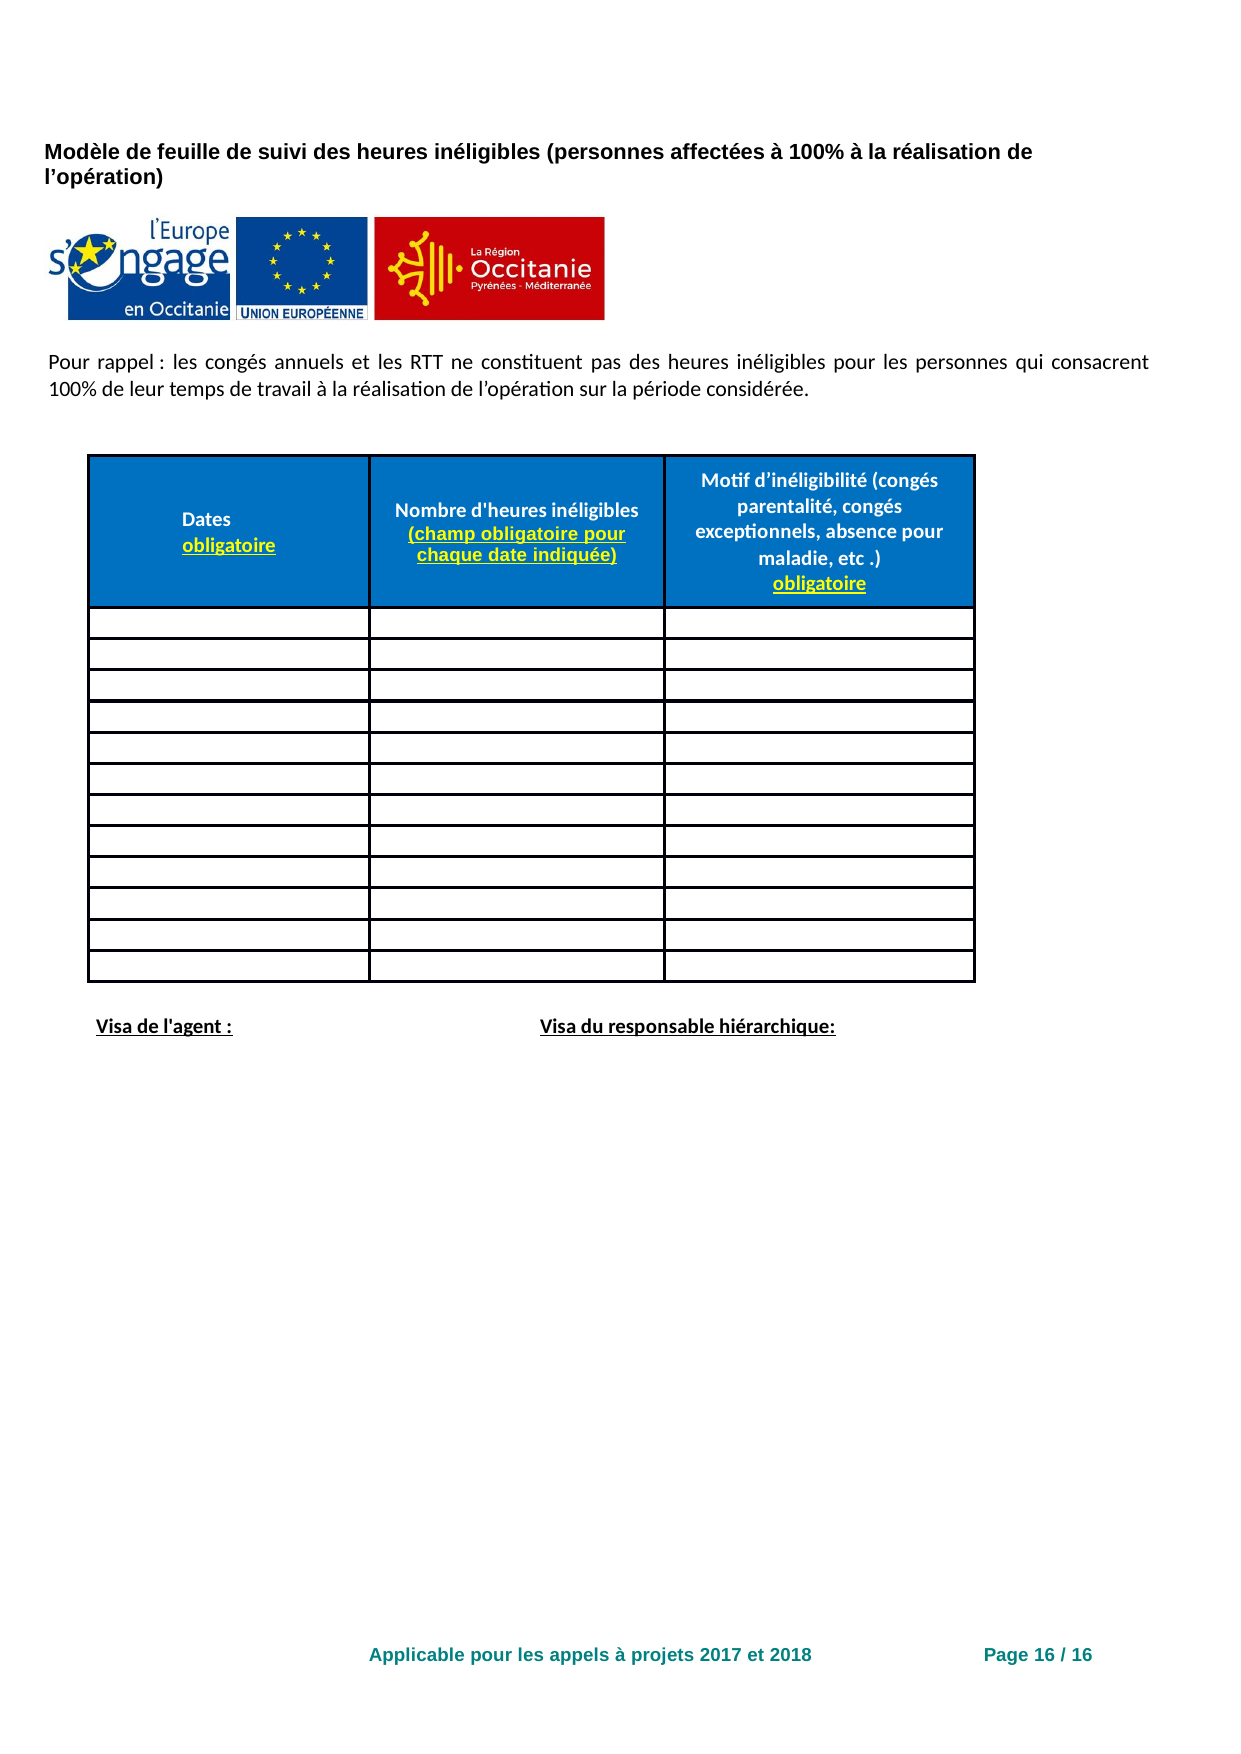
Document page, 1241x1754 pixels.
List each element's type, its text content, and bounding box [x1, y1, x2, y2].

table_cell [371, 827, 663, 855]
table_cell [666, 858, 973, 886]
table_cell [371, 796, 663, 824]
table_cell [90, 703, 368, 731]
table_cell [666, 734, 973, 762]
table_cell [90, 671, 368, 699]
table_cell [371, 952, 663, 980]
table_header Visa de l'agent : [89, 1008, 311, 1039]
text Pour rappel : les congés annuels et les RTT ne constituent pas des heures inéligibles pour les personnes qui consacrent 100% de leur temps de travail à la réalisation de l’opération sur la période considérée. [48, 348, 1152, 402]
table_cell [90, 827, 368, 855]
table_header Nombre d'heures inéligibles (champ obligatoire pour chaque date indiquée) [371, 457, 663, 606]
table_cell [90, 640, 368, 668]
table_cell [666, 921, 973, 948]
table_header Dates obligatoire [90, 457, 368, 606]
table_cell [90, 765, 368, 793]
table_cell [90, 952, 368, 980]
table_header Motif d’inéligibilité (congés parentalité, congés exceptionnels, absence pour maladie, etc .) obligatoire [666, 457, 973, 606]
table_cell [371, 765, 663, 793]
table_cell [666, 952, 973, 980]
table_cell [90, 734, 368, 762]
text Modèle de feuille de suivi des heures inéligibles (personnes affectées à 100% à la réalisation de l’opération) [44, 138, 1152, 188]
table_cell [371, 734, 663, 762]
table_cell [666, 796, 973, 824]
table_cell [666, 827, 973, 855]
table_cell [90, 609, 368, 637]
table_cell [371, 858, 663, 886]
table_cell [90, 796, 368, 824]
table_cell [666, 671, 973, 699]
table_cell [371, 671, 663, 699]
table_cell [90, 889, 368, 917]
table_cell [371, 703, 663, 731]
table_header [311, 1008, 532, 1039]
table_cell [371, 640, 663, 668]
table_cell [90, 858, 368, 886]
table_cell [666, 889, 973, 917]
picture [44, 213, 606, 323]
table_cell [371, 609, 663, 637]
table_cell [666, 640, 973, 668]
table_cell [371, 921, 663, 948]
table_cell [90, 921, 368, 948]
table_cell [371, 889, 663, 917]
table_cell [666, 703, 973, 731]
table_cell [666, 765, 973, 793]
table_cell [666, 609, 973, 637]
table_header Visa du responsable hiérarchique: [533, 1008, 1044, 1039]
